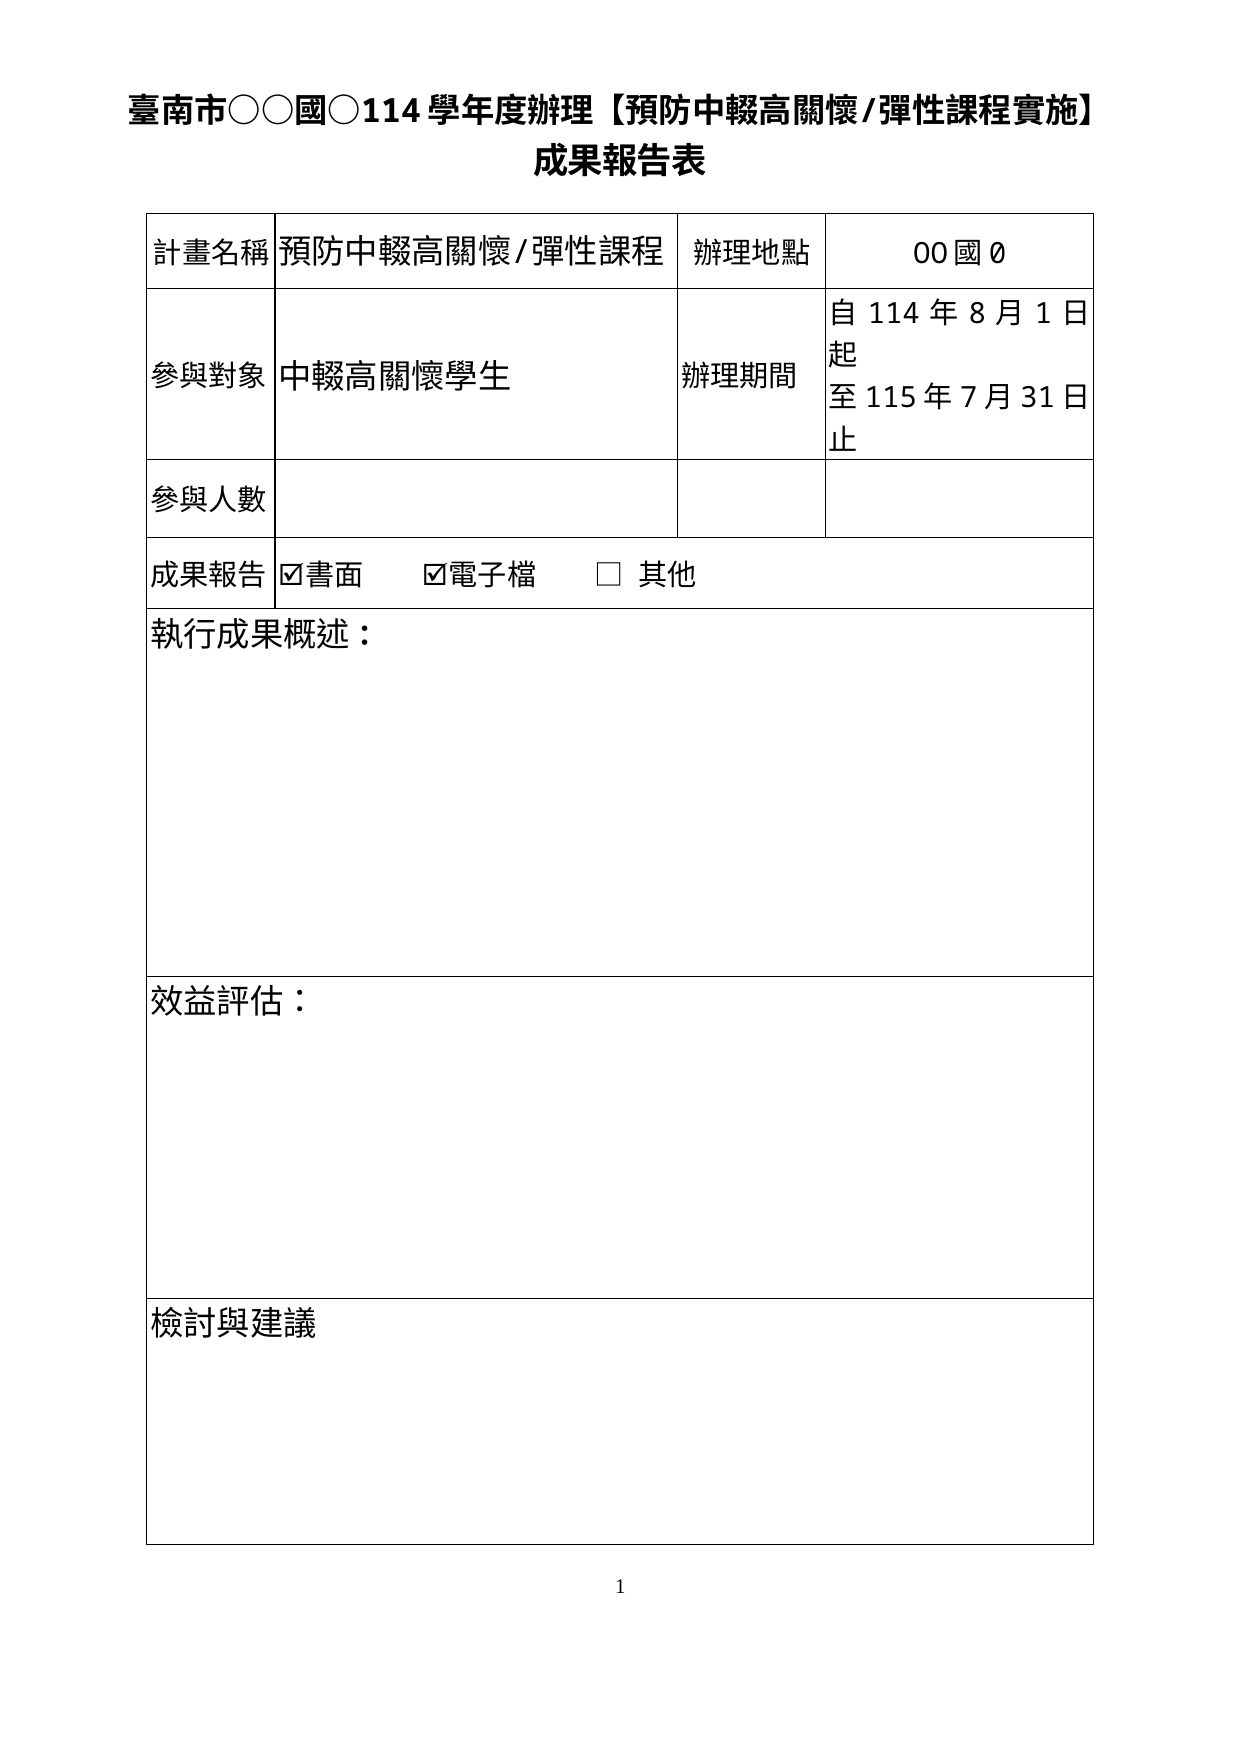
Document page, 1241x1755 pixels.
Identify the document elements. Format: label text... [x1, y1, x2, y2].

table_cell 自114年8月1日起 至115年7月31日止 [826, 289, 1093, 459]
table_cell 中輟高關懷學生 [276, 289, 677, 459]
table_header 計畫名稱 [147, 214, 274, 288]
table_cell 辦理期間 [678, 289, 825, 459]
text 成果報告表 [118, 130, 1122, 184]
table_cell 檢討與建議 [147, 1299, 1093, 1544]
table_header 預防中輟高關懷/彈性課程 [276, 214, 677, 288]
text 臺南市○○國○114學年度辦理【預防中輟高關懷/彈性課程實施】 [118, 89, 1122, 130]
table_cell 參與對象 [147, 289, 274, 459]
table_header 辦理地點 [678, 214, 825, 288]
table_cell [678, 460, 825, 537]
table_cell 執行成果概述： [147, 609, 1093, 976]
table_cell 效益評估： [147, 977, 1093, 1298]
table_cell 成果報告 [147, 538, 274, 608]
table_cell [826, 460, 1093, 537]
table_cell 書面 電子檔 □ 其他 [276, 538, 1093, 608]
table_header OO國0 [826, 214, 1093, 288]
table_cell 參與人數 [147, 460, 274, 537]
table_cell [276, 460, 677, 537]
